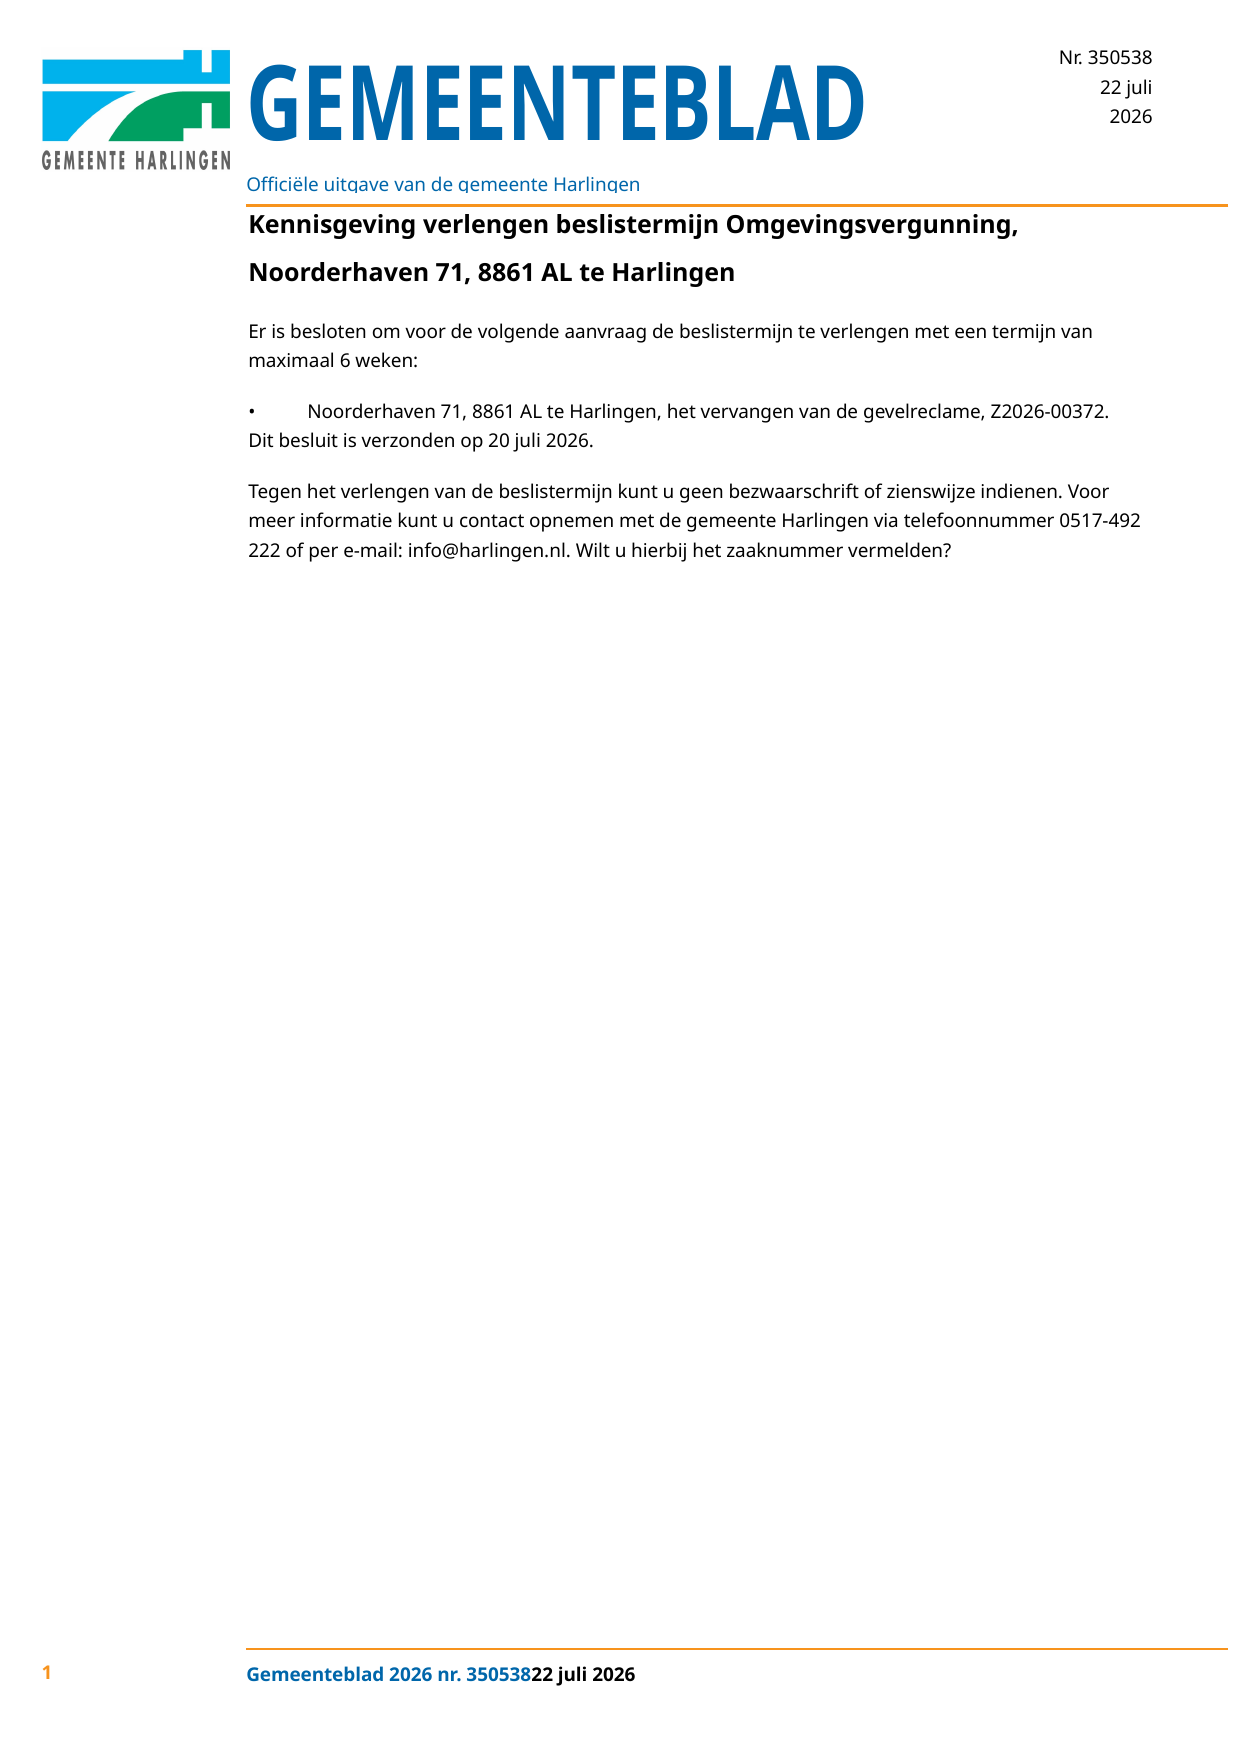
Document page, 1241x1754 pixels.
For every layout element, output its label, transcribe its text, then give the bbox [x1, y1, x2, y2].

text Er is besloten om voor de volgende aanvraag de beslistermijn te verlengen met een termijn van maximaal 6 weken: [248, 318, 1152, 373]
list Noorderhaven 71, 8861 AL te Harlingen, het vervangen van de gevelreclame, Z2026-00372. [248, 398, 1152, 424]
text Dit besluit is verzonden op 20 juli 2026. [248, 427, 1152, 453]
text Tegen het verlengen van de beslistermijn kunt u geen bezwaarschrift of zienswijze indienen. Voor meer informatie kunt u contact opnemen met de gemeente Harlingen via telefoonnummer 0517-492 222 of per e-mail: info@harlingen.nl. Wilt u hierbij het zaaknummer vermelden? [248, 478, 1152, 563]
picture [41, 47, 231, 172]
text Kennisgeving verlengen beslistermijn Omgevingsvergunning, Noorderhaven 71, 8861 AL te Harlingen [248, 207, 1152, 288]
